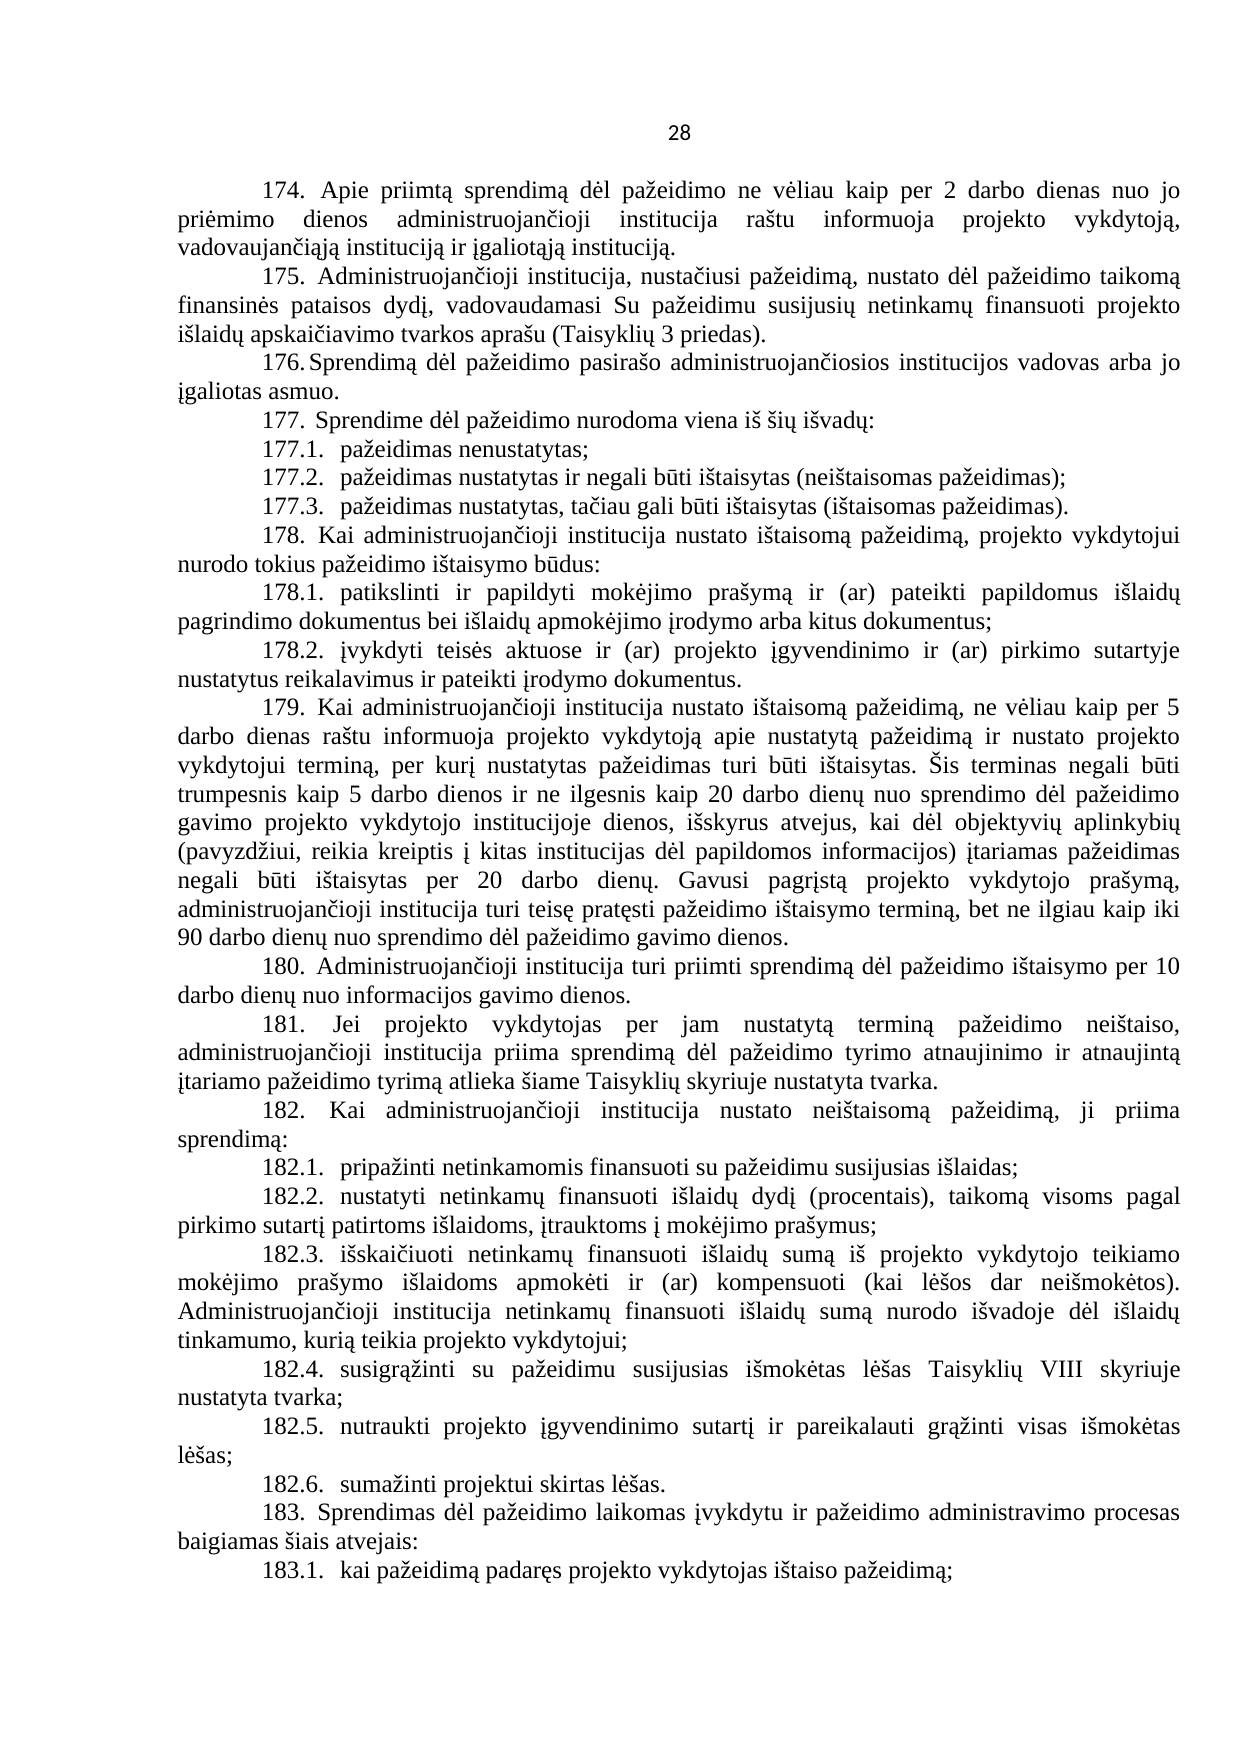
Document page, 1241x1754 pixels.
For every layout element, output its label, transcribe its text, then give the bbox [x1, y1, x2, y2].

text 182.3. išskaičiuoti netinkamų finansuoti išlaidų sumą iš projekto vykdytojo teikiamo mokėjimo prašymo išlaidoms apmokėti ir (ar) kompensuoti (kai lėšos dar neišmokėtos). Administruojančioji institucija netinkamų finansuoti išlaidų sumą nurodo išvadoje dėl išlaidų tinkamumo, kurią teikia projekto vykdytojui; [177, 1239, 1181, 1354]
text 175. Administruojančioji institucija, nustačiusi pažeidimą, nustato dėl pažeidimo taikomą finansinės pataisos dydį, vadovaudamasi Su pažeidimu susijusių netinkamų finansuoti projekto išlaidų apskaičiavimo tvarkos aprašu (Taisyklių 3 priedas). [177, 261, 1181, 347]
text 177. Sprendime dėl pažeidimo nurodoma viena iš šių išvadų: [177, 405, 1181, 434]
text 181. Jei projekto vykdytojas per jam nustatytą terminą pažeidimo neištaiso, administruojančioji institucija priima sprendimą dėl pažeidimo tyrimo atnaujinimo ir atnaujintą įtariamo pažeidimo tyrimą atlieka šiame Taisyklių skyriuje nustatyta tvarka. [177, 1009, 1181, 1095]
text 178.2. įvykdyti teisės aktuose ir (ar) projekto įgyvendinimo ir (ar) pirkimo sutartyje nustatytus reikalavimus ir pateikti įrodymo dokumentus. [177, 635, 1181, 692]
text 180. Administruojančioji institucija turi priimti sprendimą dėl pažeidimo ištaisymo per 10 darbo dienų nuo informacijos gavimo dienos. [177, 951, 1181, 1009]
text 182.2. nustatyti netinkamų finansuoti išlaidų dydį (procentais), taikomą visoms pagal pirkimo sutartį patirtoms išlaidoms, įtrauktoms į mokėjimo prašymus; [177, 1181, 1181, 1239]
text 182.5. nutraukti projekto įgyvendinimo sutartį ir pareikalauti grąžinti visas išmokėtas lėšas; [177, 1411, 1181, 1469]
text 174. Apie priimtą sprendimą dėl pažeidimo ne vėliau kaip per 2 darbo dienas nuo jo priėmimo dienos administruojančioji institucija raštu informuoja projekto vykdytoją, vadovaujančiąją instituciją ir įgaliotąją instituciją. [177, 175, 1181, 261]
text 177.3. pažeidimas nustatytas, tačiau gali būti ištaisytas (ištaisomas pažeidimas). [177, 491, 1181, 520]
text 183. Sprendimas dėl pažeidimo laikomas įvykdytu ir pažeidimo administravimo procesas baigiamas šiais atvejais: [177, 1497, 1181, 1555]
text 182.6. sumažinti projektui skirtas lėšas. [177, 1469, 1181, 1497]
text 183.1. kai pažeidimą padaręs projekto vykdytojas ištaiso pažeidimą; [177, 1555, 1181, 1584]
text 182.1. pripažinti netinkamomis finansuoti su pažeidimu susijusias išlaidas; [177, 1152, 1181, 1181]
text 176. Sprendimą dėl pažeidimo pasirašo administruojančiosios institucijos vadovas arba jo įgaliotas asmuo. [177, 347, 1181, 405]
text 182. Kai administruojančioji institucija nustato neištaisomą pažeidimą, ji priima sprendimą: [177, 1095, 1181, 1152]
text 178. Kai administruojančioji institucija nustato ištaisomą pažeidimą, projekto vykdytojui nurodo tokius pažeidimo ištaisymo būdus: [177, 520, 1181, 577]
text 177.1. pažeidimas nenustatytas; [177, 434, 1181, 462]
text 177.2. pažeidimas nustatytas ir negali būti ištaisytas (neištaisomas pažeidimas); [177, 462, 1181, 491]
text 182.4. susigrąžinti su pažeidimu susijusias išmokėtas lėšas Taisyklių VIII skyriuje nustatyta tvarka; [177, 1354, 1181, 1411]
text 179. Kai administruojančioji institucija nustato ištaisomą pažeidimą, ne vėliau kaip per 5 darbo dienas raštu informuoja projekto vykdytoją apie nustatytą pažeidimą ir nustato projekto vykdytojui terminą, per kurį nustatytas pažeidimas turi būti ištaisytas. Šis terminas negali būti trumpesnis kaip 5 darbo dienos ir ne ilgesnis kaip 20 darbo dienų nuo sprendimo dėl pažeidimo gavimo projekto vykdytojo institucijoje dienos, išskyrus atvejus, kai dėl objektyvių aplinkybių (pavyzdžiui, reikia kreiptis į kitas institucijas dėl papildomos informacijos) įtariamas pažeidimas negali būti ištaisytas per 20 darbo dienų. Gavusi pagrįstą projekto vykdytojo prašymą, administruojančioji institucija turi teisę pratęsti pažeidimo ištaisymo terminą, bet ne ilgiau kaip iki 90 darbo dienų nuo sprendimo dėl pažeidimo gavimo dienos. [177, 692, 1181, 951]
text 178.1. patikslinti ir papildyti mokėjimo prašymą ir (ar) pateikti papildomus išlaidų pagrindimo dokumentus bei išlaidų apmokėjimo įrodymo arba kitus dokumentus; [177, 577, 1181, 635]
